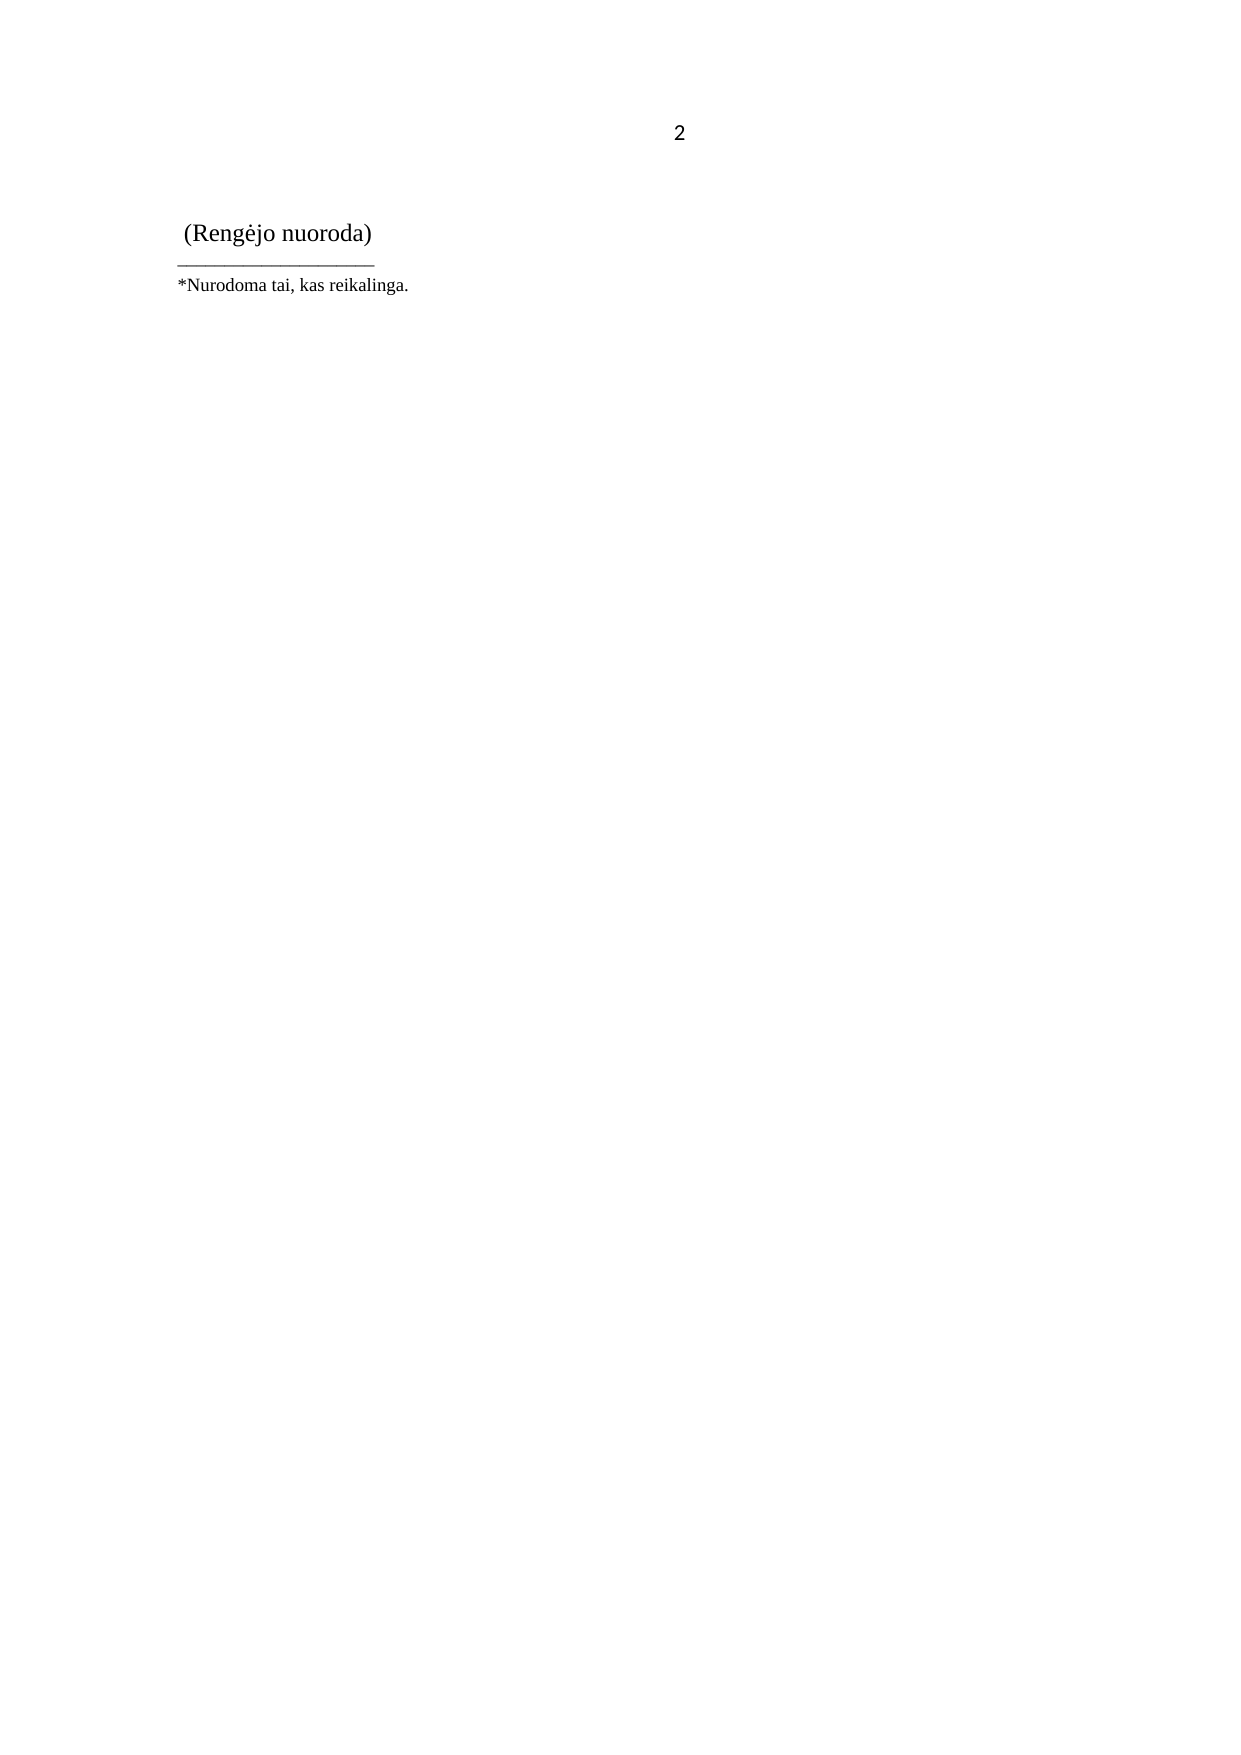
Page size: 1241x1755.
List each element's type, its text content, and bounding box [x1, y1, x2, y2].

text _____________________ [177, 247, 1181, 268]
text (Rengėjo nuoroda) [177, 218, 1181, 247]
text *Nurodoma tai, kas reikalinga. [177, 268, 1181, 297]
